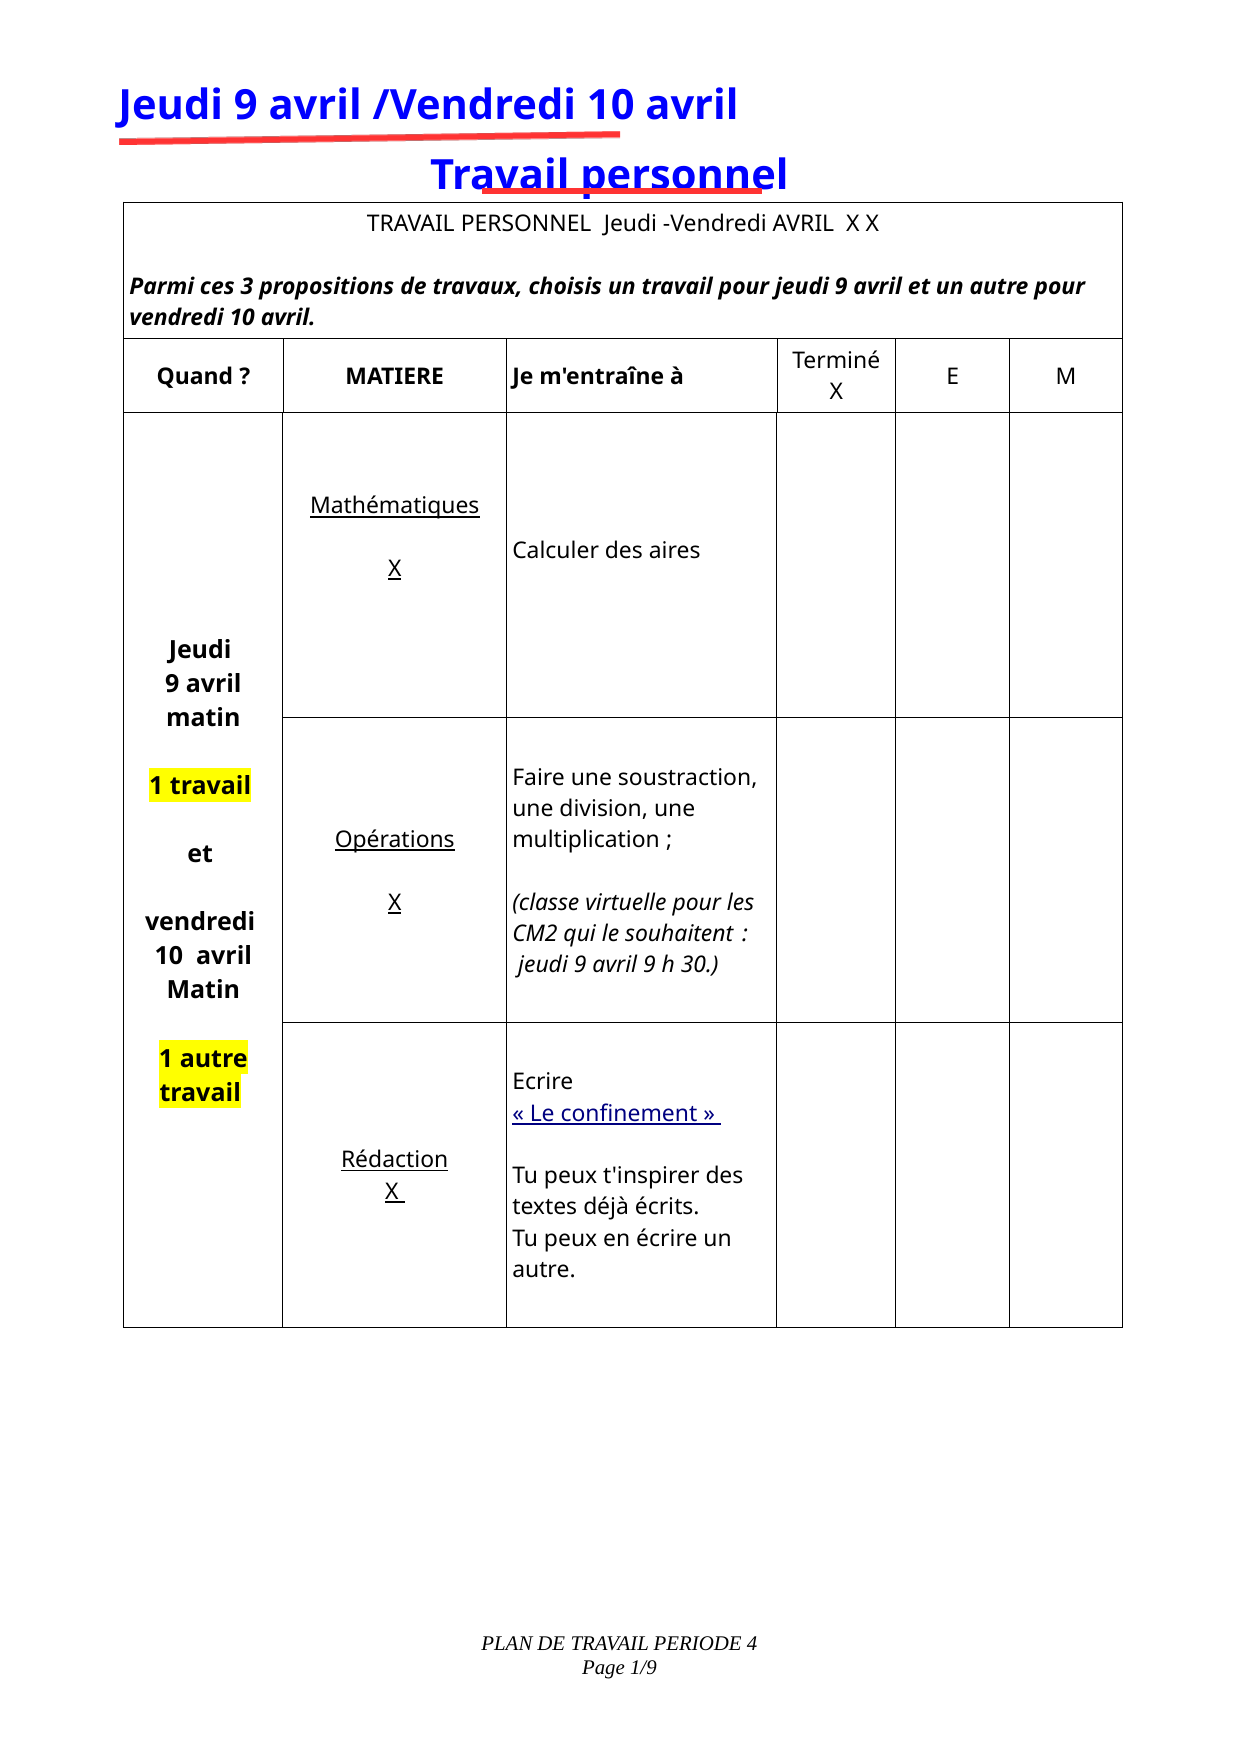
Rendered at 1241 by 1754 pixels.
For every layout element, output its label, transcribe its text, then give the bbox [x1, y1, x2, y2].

table_header TRAVAIL PERSONNEL Jeudi -Vendredi AVRIL X X Parmi ces 3 propositions de travaux, choisis un travail pour jeudi 9 avril et un autre pour vendredi 10 avril. [124, 203, 1122, 338]
table_cell [1010, 718, 1122, 1022]
table_cell [896, 718, 1009, 1022]
table_cell Mathématiques X [283, 413, 506, 717]
table_cell E [896, 339, 1009, 412]
table_cell [777, 413, 895, 717]
table_cell Terminé X [778, 339, 895, 412]
table_cell [1010, 413, 1122, 717]
table_cell Quand ? [124, 339, 283, 412]
table_cell [896, 413, 1009, 717]
picture [118, 131, 623, 145]
table_cell Ecrire « Le confinement » Tu peux t'inspirer des textes déjà écrits. Tu peux en écrire un autre. [507, 1023, 776, 1327]
table_cell [777, 718, 895, 1022]
table_cell Rédaction X [283, 1023, 506, 1327]
table_cell [896, 1023, 1009, 1327]
table_cell Jeudi 9 avril matin 1 travail et vendredi 10 avril Matin 1 autre travail [124, 413, 282, 1327]
table_cell MATIERE [284, 339, 506, 412]
table_cell Faire une soustraction, une division, une multiplication ; (classe virtuelle pour les CM2 qui le souhaitent : jeudi 9 avril 9 h 30.) [507, 718, 776, 1022]
table_cell Je m'entraîne à [507, 339, 777, 412]
table_cell Calculer des aires [507, 413, 776, 717]
table_cell [777, 1023, 895, 1327]
table_cell [1010, 1023, 1122, 1327]
table_cell Opérations X [283, 718, 506, 1022]
table_cell M [1010, 339, 1122, 412]
